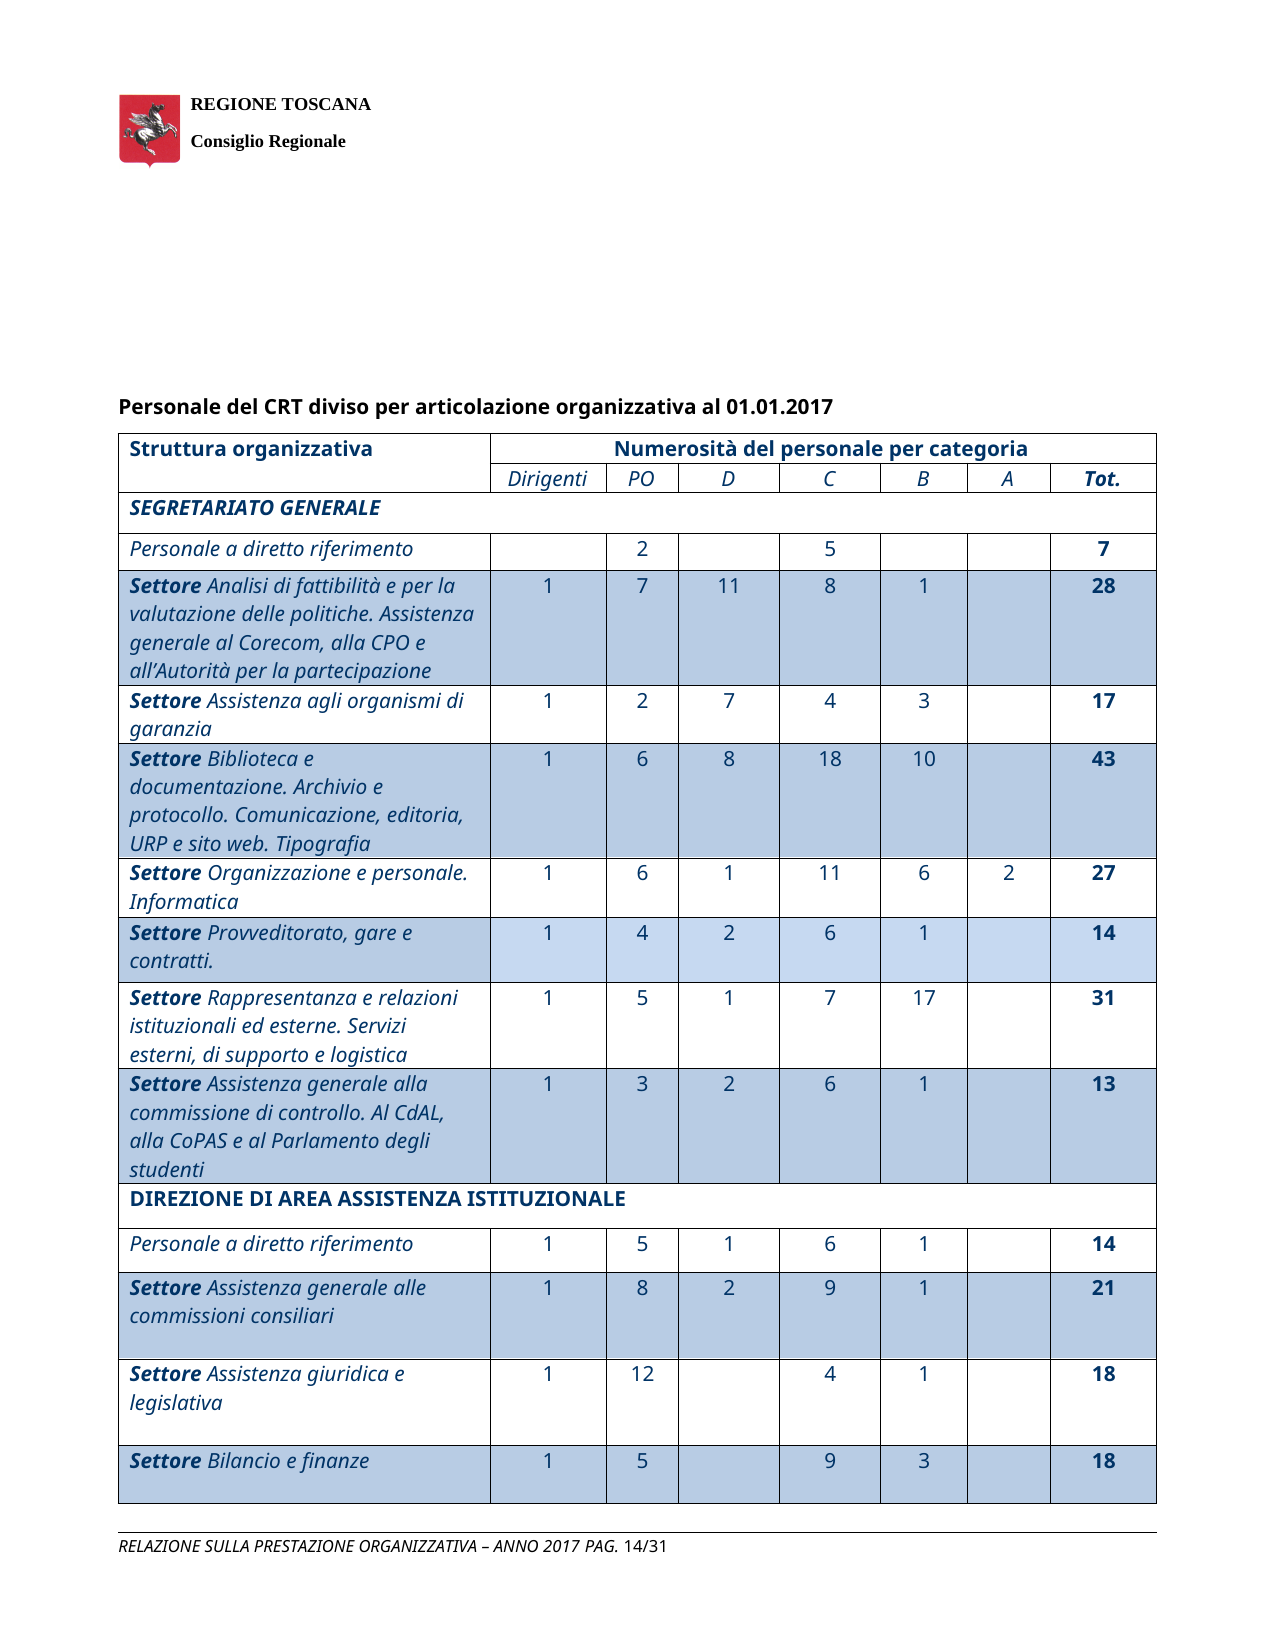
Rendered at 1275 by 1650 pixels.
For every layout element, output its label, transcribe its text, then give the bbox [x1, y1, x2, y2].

table_cell 28 [1051, 571, 1156, 685]
table_cell 12 [607, 1360, 678, 1445]
table_cell [968, 744, 1050, 857]
table_cell Settore Assistenza agli organismi di garanzia [119, 686, 490, 743]
table_cell 8 [607, 1273, 678, 1358]
table_cell 7 [780, 983, 880, 1068]
table_cell 2 [679, 918, 779, 982]
table_cell Personale a diretto riferimento [119, 534, 490, 570]
table_cell 14 [1051, 1229, 1156, 1272]
table_cell 6 [607, 859, 678, 917]
table_cell 43 [1051, 744, 1156, 857]
table_cell 6 [607, 744, 678, 857]
table_cell DIREZIONE DI AREA ASSISTENZA ISTITUZIONALE [119, 1184, 1156, 1228]
table_cell 9 [780, 1446, 880, 1503]
table_cell 6 [780, 1069, 880, 1183]
table_cell [491, 534, 606, 570]
table_cell 1 [491, 1446, 606, 1503]
table_cell [968, 918, 1050, 982]
table_cell [679, 534, 779, 570]
table_cell 7 [607, 571, 678, 685]
table_cell 1 [881, 1273, 967, 1358]
table_cell [968, 571, 1050, 685]
table_cell [968, 983, 1050, 1068]
table_cell 5 [607, 1229, 678, 1272]
table_cell 10 [881, 744, 967, 857]
table_cell [968, 686, 1050, 743]
table_cell [968, 1229, 1050, 1272]
table_cell Tot. [1051, 464, 1156, 492]
table_cell 1 [881, 1360, 967, 1445]
table_cell 1 [679, 859, 779, 917]
table_cell [968, 1446, 1050, 1503]
table_cell 4 [607, 918, 678, 982]
table_cell 27 [1051, 859, 1156, 917]
table_cell Settore Assistenza generale alla commissione di controllo. Al CdAL, alla CoPAS e al Parlamento degli studenti [119, 1069, 490, 1183]
table_cell 1 [491, 1229, 606, 1272]
table_cell 1 [491, 1273, 606, 1358]
text Personale del CRT diviso per articolazione organizzativa al 01.01.2017 [118, 392, 1157, 421]
table_cell 1 [491, 686, 606, 743]
table_cell [968, 1360, 1050, 1445]
table_cell Settore Provveditorato, gare e contratti. [119, 918, 490, 982]
table_cell 2 [607, 534, 678, 570]
table_cell 6 [780, 1229, 880, 1272]
table_cell Settore Bilancio e finanze [119, 1446, 490, 1503]
table_cell [679, 1360, 779, 1445]
table_cell 4 [780, 1360, 880, 1445]
table_cell 18 [780, 744, 880, 857]
table_cell PO [607, 464, 678, 492]
table_cell 31 [1051, 983, 1156, 1068]
table_cell 2 [968, 859, 1050, 917]
table_cell 5 [780, 534, 880, 570]
table_cell 18 [1051, 1446, 1156, 1503]
table_cell 11 [780, 859, 880, 917]
table_cell 17 [881, 983, 967, 1068]
table_cell 3 [881, 1446, 967, 1503]
table_cell B [881, 464, 967, 492]
table_cell 1 [491, 744, 606, 857]
table_cell 9 [780, 1273, 880, 1358]
table_cell 1 [491, 571, 606, 685]
table_cell 7 [1051, 534, 1156, 570]
table_cell 5 [607, 983, 678, 1068]
table_cell 11 [679, 571, 779, 685]
table_cell [968, 1273, 1050, 1358]
table_cell Settore Analisi di fattibilità e per la valutazione delle politiche. Assistenza generale al Corecom, alla CPO e all’Autorità per la partecipazione [119, 571, 490, 685]
table_header Numerosità del personale per categoria [491, 434, 1156, 463]
table_cell 3 [607, 1069, 678, 1183]
table_cell [881, 534, 967, 570]
table_cell Settore Biblioteca e documentazione. Archivio e protocollo. Comunicazione, editoria, URP e sito web. Tipografia [119, 744, 490, 857]
table_cell A [968, 464, 1050, 492]
table_cell [968, 1069, 1050, 1183]
table_cell 1 [491, 1360, 606, 1445]
table_cell [679, 1446, 779, 1503]
table_cell 1 [491, 918, 606, 982]
table_cell 1 [679, 1229, 779, 1272]
table_cell 7 [679, 686, 779, 743]
table_cell 1 [881, 1229, 967, 1272]
table_cell 14 [1051, 918, 1156, 982]
table_cell 1 [881, 918, 967, 982]
table_cell 6 [780, 918, 880, 982]
table_cell D [679, 464, 779, 492]
table_cell C [780, 464, 880, 492]
table_cell 1 [491, 859, 606, 917]
table_cell Settore Assistenza generale alle commissioni consiliari [119, 1273, 490, 1358]
table_cell Settore Organizzazione e personale. Informatica [119, 859, 490, 917]
table_cell 5 [607, 1446, 678, 1503]
table_cell Dirigenti [491, 464, 606, 492]
table_cell 1 [491, 983, 606, 1068]
table_cell Personale a diretto riferimento [119, 1229, 490, 1272]
table_cell 2 [679, 1273, 779, 1358]
table_cell 1 [491, 1069, 606, 1183]
table_cell [968, 534, 1050, 570]
table_cell 8 [780, 571, 880, 685]
table_cell 6 [881, 859, 967, 917]
table_cell Settore Assistenza giuridica e legislativa [119, 1360, 490, 1445]
table_cell 13 [1051, 1069, 1156, 1183]
table_cell 17 [1051, 686, 1156, 743]
table_cell 18 [1051, 1360, 1156, 1445]
table_cell 2 [679, 1069, 779, 1183]
table_cell 8 [679, 744, 779, 857]
table_cell Settore Rappresentanza e relazioni istituzionali ed esterne. Servizi esterni, di supporto e logistica [119, 983, 490, 1068]
table_cell 2 [607, 686, 678, 743]
table_cell 1 [679, 983, 779, 1068]
table_cell 1 [881, 571, 967, 685]
table_header Struttura organizzativa [119, 434, 490, 492]
table_cell 21 [1051, 1273, 1156, 1358]
table_cell 3 [881, 686, 967, 743]
table_cell 1 [881, 1069, 967, 1183]
table_cell SEGRETARIATO GENERALE [119, 493, 1156, 533]
table_cell 4 [780, 686, 880, 743]
